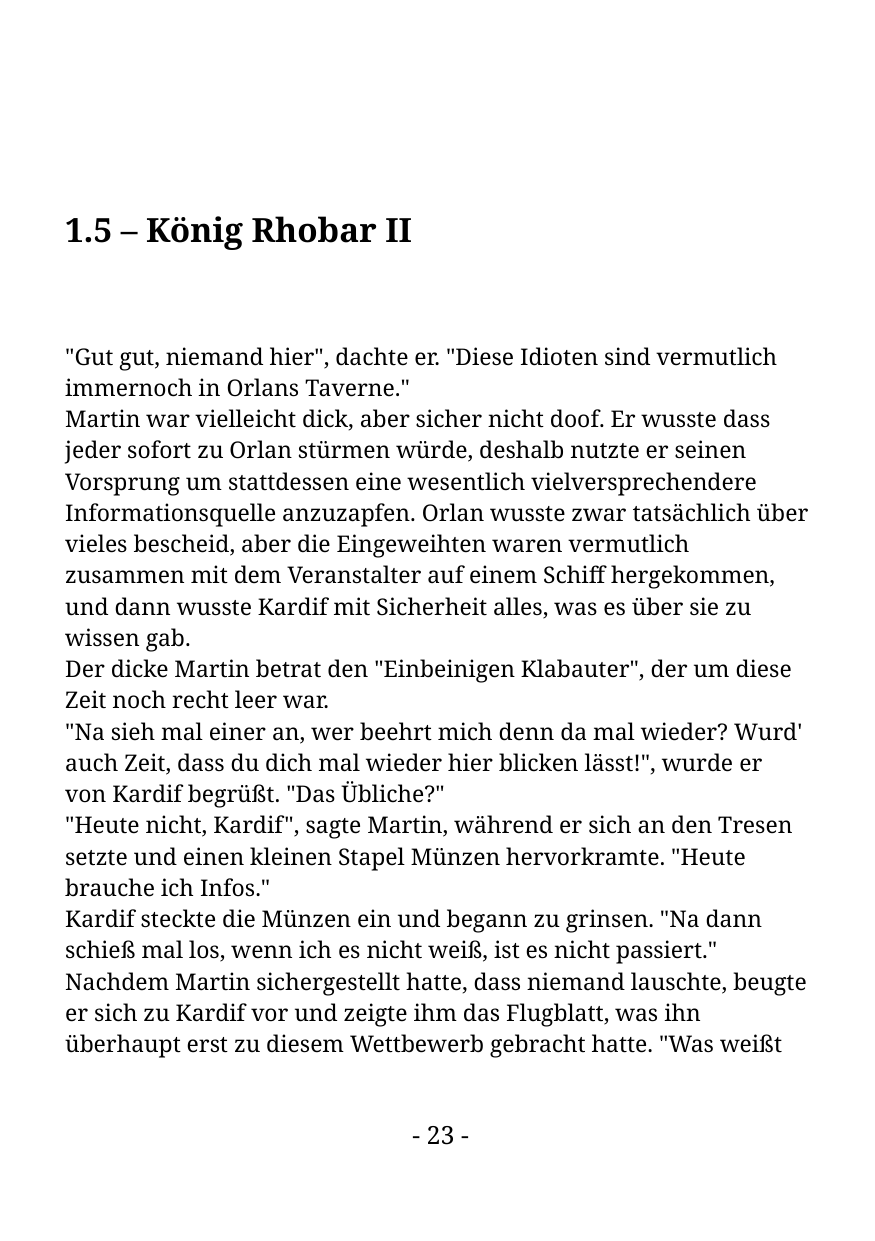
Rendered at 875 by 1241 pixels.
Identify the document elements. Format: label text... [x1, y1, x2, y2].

subtitle 1.5 – König Rhobar II [65, 207, 809, 252]
text "Gut gut, niemand hier", dachte er. "Diese Idioten sind vermutlich immernoch in Orlans Taverne." Martin war vielleicht dick, aber sicher nicht doof. Er wusste dass jeder sofort zu Orlan stürmen würde, deshalb nutzte er seinen Vorsprung um stattdessen eine wesentlich vielversprechendere Informationsquelle anzuzapfen. Orlan wusste zwar tatsächlich über vieles bescheid, aber die Eingeweihten waren vermutlich zusammen mit dem Veranstalter auf einem Schiff hergekommen, und dann wusste Kardif mit Sicherheit alles, was es über sie zu wissen gab. Der dicke Martin betrat den "Einbeinigen Klabauter", der um diese Zeit noch recht leer war. "Na sieh mal einer an, wer beehrt mich denn da mal wieder? Wurd' auch Zeit, dass du dich mal wieder hier blicken lässt!", wurde er von Kardif begrüßt. "Das Übliche?" "Heute nicht, Kardif", sagte Martin, während er sich an den Tresen setzte und einen kleinen Stapel Münzen hervorkramte. "Heute brauche ich Infos." Kardif steckte die Münzen ein und begann zu grinsen. "Na dann schieß mal los, wenn ich es nicht weiß, ist es nicht passiert." Nachdem Martin sichergestellt hatte, dass niemand lauschte, beugte er sich zu Kardif vor und zeigte ihm das Flugblatt, was ihn überhaupt erst zu diesem Wettbewerb gebracht hatte. "Was weißt [65, 341, 809, 1059]
